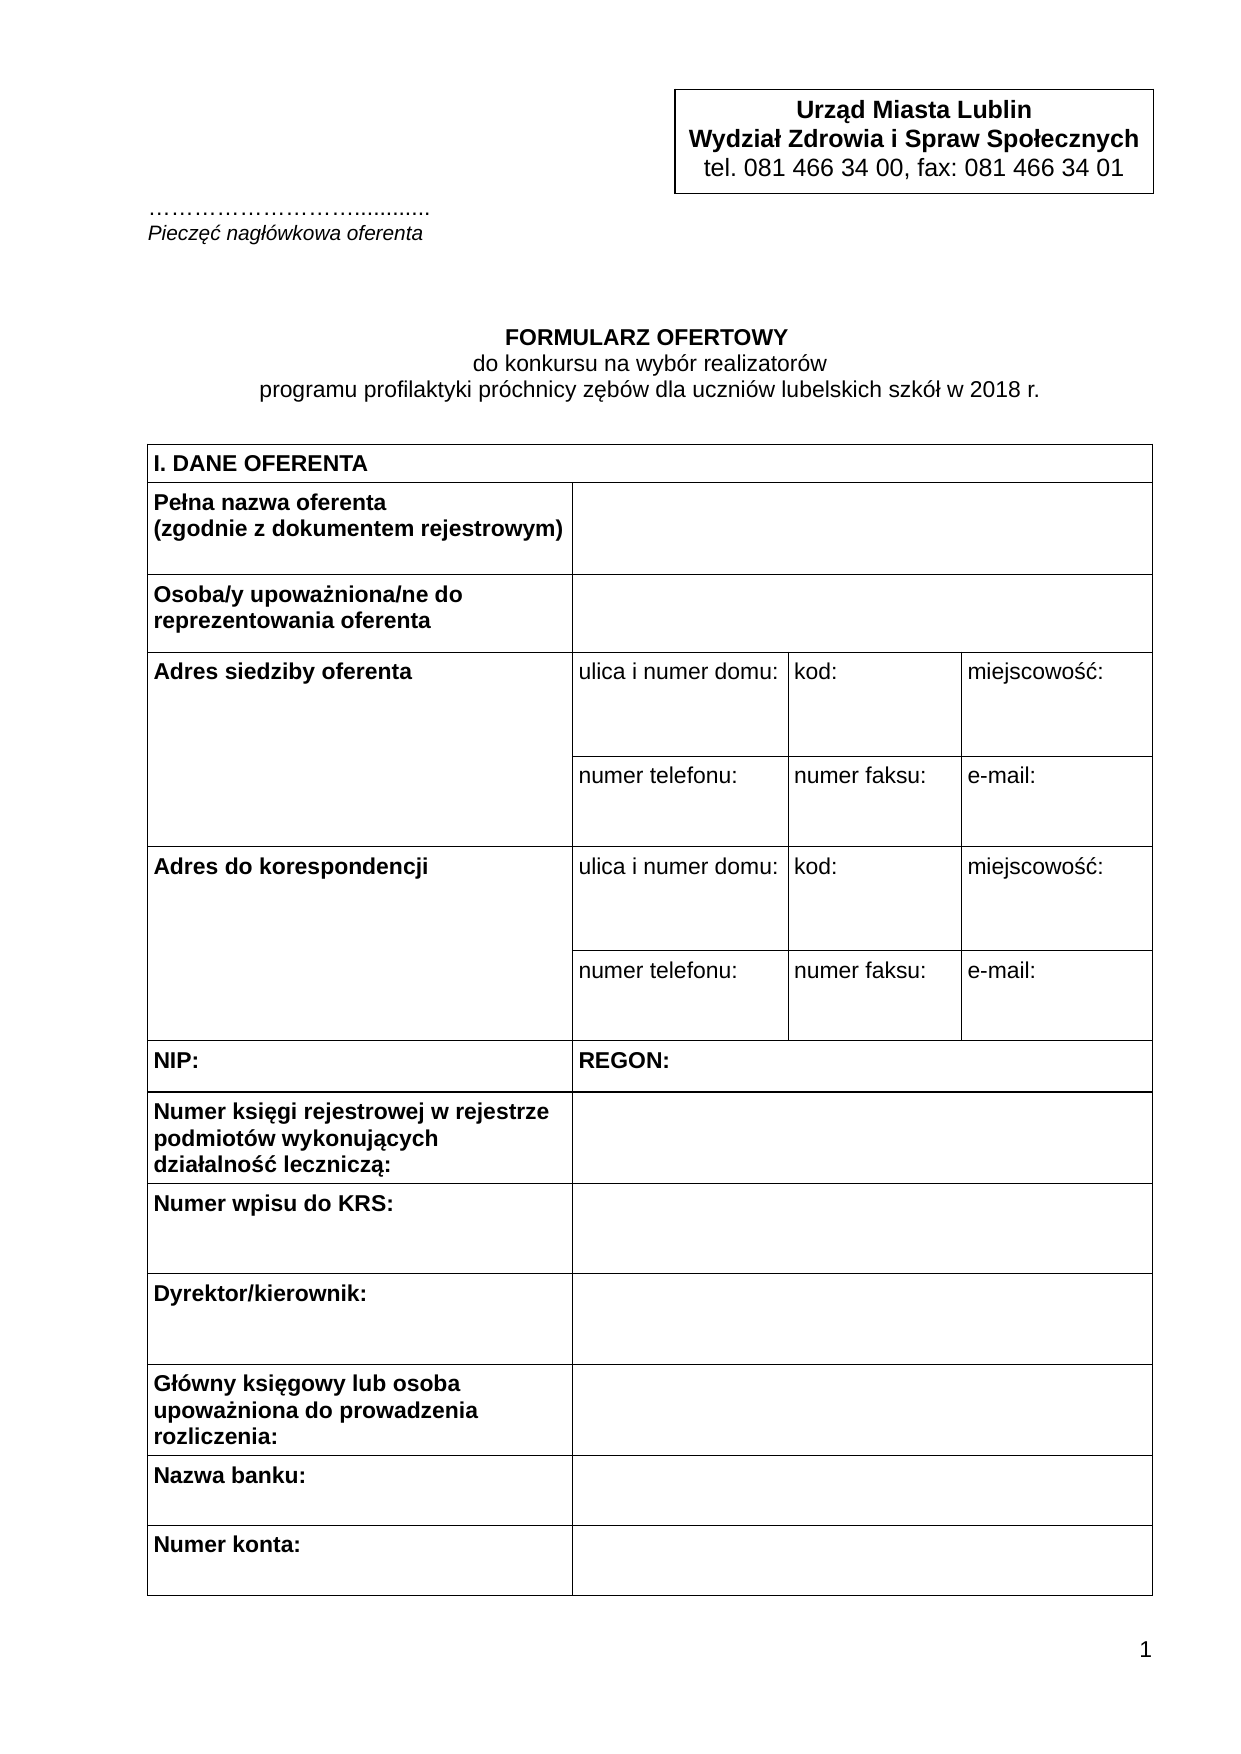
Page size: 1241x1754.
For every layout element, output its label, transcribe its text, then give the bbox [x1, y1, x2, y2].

table_cell e-mail: [962, 951, 1152, 1040]
table_cell Adres do korespondencji [148, 847, 572, 1040]
table_cell Adres siedziby oferenta [148, 653, 572, 846]
table_cell NIP: [148, 1041, 572, 1091]
table_cell Główny księgowy lub osoba upoważniona do prowadzenia rozliczenia: [148, 1365, 572, 1455]
table_cell [573, 1093, 1152, 1183]
table_cell miejscowość: [962, 653, 1152, 756]
table_cell [573, 1184, 1152, 1273]
table_cell [573, 1365, 1152, 1455]
table_cell miejscowość: [962, 847, 1152, 950]
table_cell [573, 1456, 1152, 1525]
text ………………………............ [148, 194, 1152, 221]
table_cell Nazwa banku: [148, 1456, 572, 1525]
table_cell REGON: [573, 1041, 1152, 1091]
table_cell Numer konta: [148, 1526, 572, 1595]
table_header Urząd Miasta Lublin Wydział Zdrowia i Spraw Społecznych tel. 081 466 34 00, fax: 081 466 34 01 [676, 90, 1153, 193]
table_cell numer faksu: [789, 951, 961, 1040]
table_cell Osoba/y upoważniona/ne do reprezentowania oferenta [148, 575, 572, 652]
table_header I. DANE OFERENTA [148, 445, 1152, 482]
table_cell Numer księgi rejestrowej w rejestrze podmiotów wykonujących działalność leczniczą: [148, 1093, 572, 1183]
text Pieczęć nagłówkowa oferenta [148, 221, 1152, 244]
text FORMULARZ OFERTOWY do konkursu na wybór realizatorów [148, 324, 1152, 376]
table_cell Numer wpisu do KRS: [148, 1184, 572, 1273]
table_cell [573, 1274, 1152, 1363]
table_cell kod: [789, 847, 961, 950]
table_cell ulica i numer domu: [573, 653, 788, 756]
table_cell kod: [789, 653, 961, 756]
table_cell Dyrektor/kierownik: [148, 1274, 572, 1363]
text programu profilaktyki próchnicy zębów dla uczniów lubelskich szkół w 2018 r. [148, 376, 1152, 403]
table_cell ulica i numer domu: [573, 847, 788, 950]
table_cell numer telefonu: [573, 757, 788, 846]
table_cell [573, 483, 1152, 574]
table_cell numer faksu: [789, 757, 961, 846]
table_cell numer telefonu: [573, 951, 788, 1040]
table_cell Pełna nazwa oferenta (zgodnie z dokumentem rejestrowym) [148, 483, 572, 574]
table_cell e-mail: [962, 757, 1152, 846]
table_cell [573, 575, 1152, 652]
table_cell [573, 1526, 1152, 1595]
